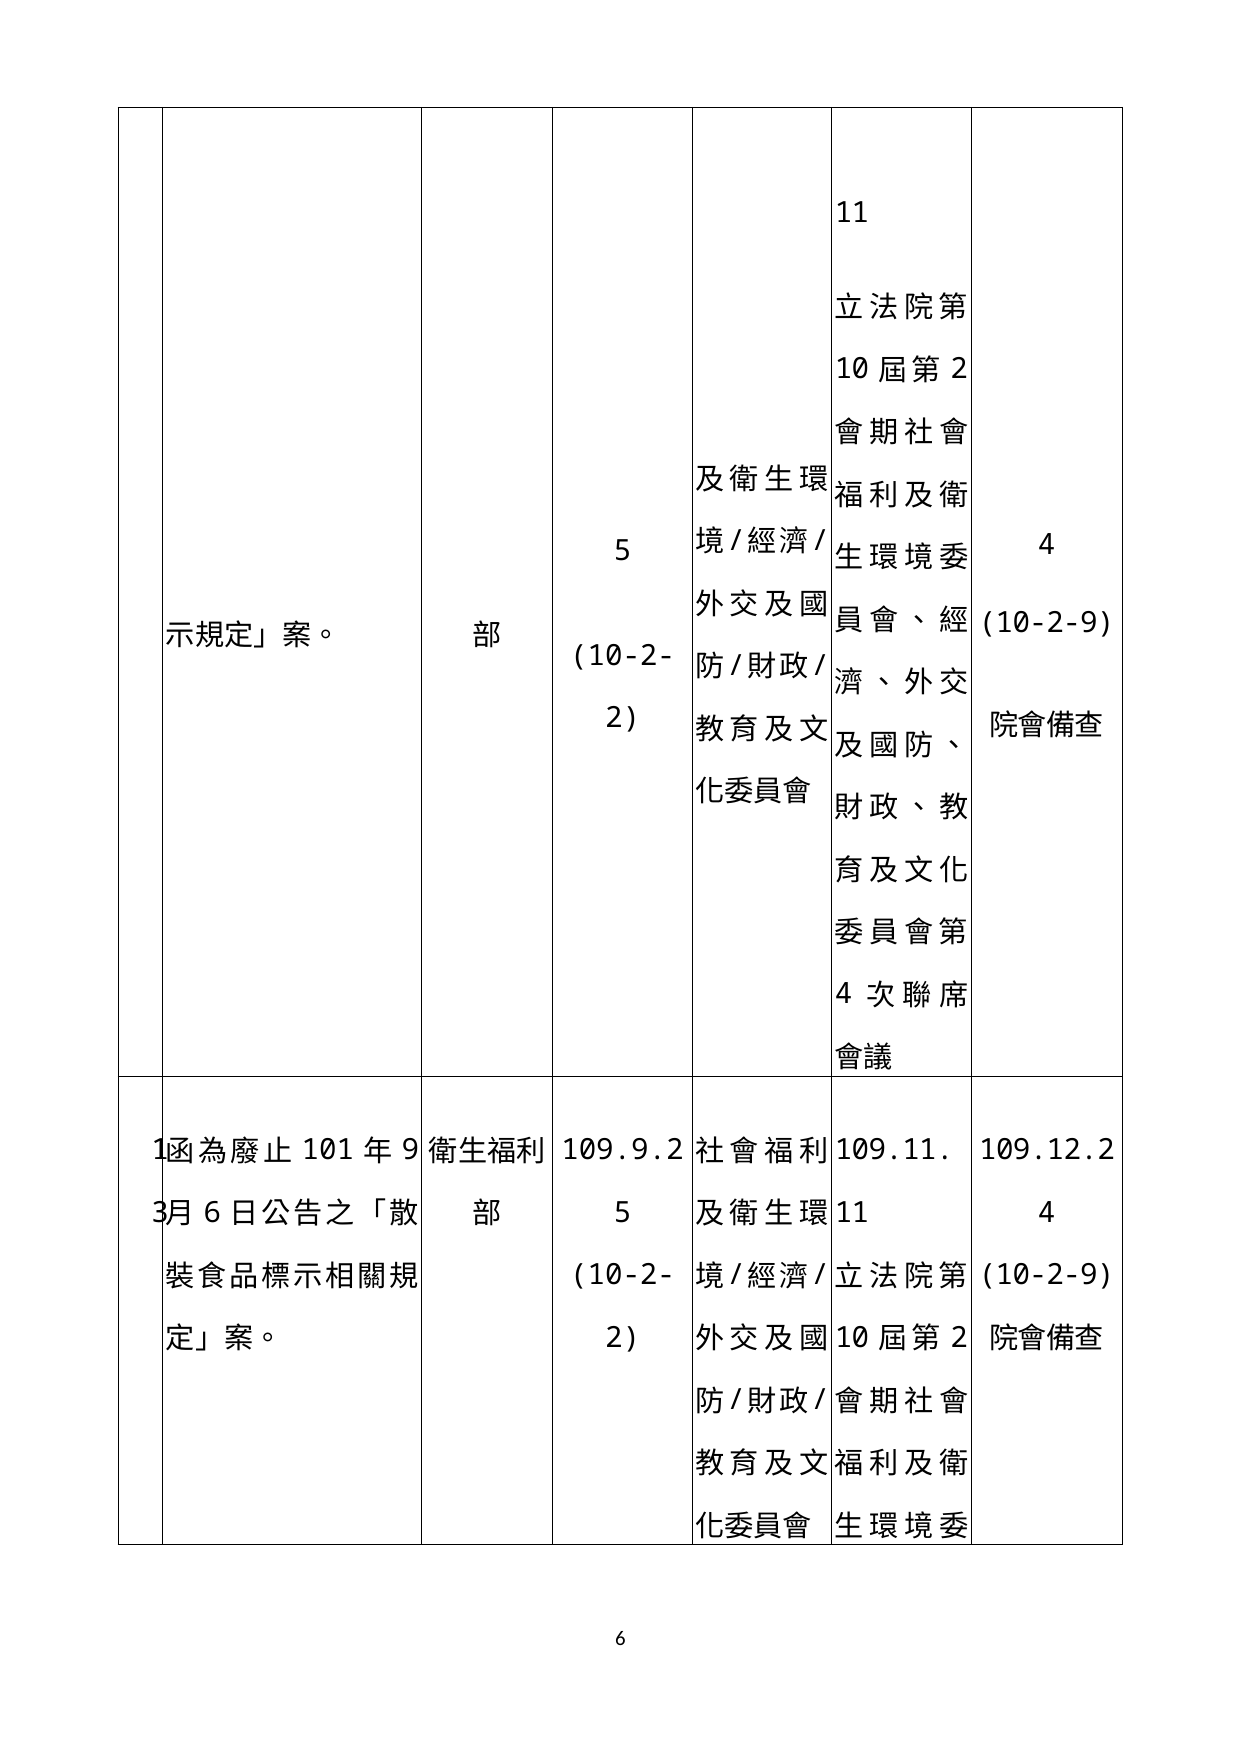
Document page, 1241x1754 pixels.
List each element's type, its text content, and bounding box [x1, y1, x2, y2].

table_cell 11 立法院第10屆第2會期社會福利及衛生環境委員會、經濟、外交及國防、財政、教育及文化委員會第4次聯席會議 [832, 108, 971, 1076]
table_cell 5 (10-2-2) [553, 108, 692, 1076]
table_cell 4 (10-2-9) 院會備查 [972, 108, 1122, 1076]
table_cell 部 [422, 108, 552, 1076]
table_cell 函送「散裝食品標示規定」案。 [163, 108, 421, 1076]
table_cell 社會福利及衛生環境/經濟/外交及國防/財政/教育及文化委員會 [693, 1077, 831, 1544]
table_cell 109.9.25 (10-2-2) [553, 1077, 692, 1544]
table_cell 函為廢止101年9月6日公告之「散裝食品標示相關規定」案。 [163, 1077, 421, 1544]
table_cell 衛生福利部 [422, 1077, 552, 1544]
table_cell 及衛生環境/經濟/外交及國防/財政/教育及文化委員會 [693, 108, 831, 1076]
table_cell 109.11.11 立法院第10屆第2會期社會福利及衛生環境委 [832, 1077, 971, 1544]
table_cell [119, 1077, 162, 1544]
table_cell 109.12.24 (10-2-9) 院會備查 [972, 1077, 1122, 1544]
table_cell [119, 108, 162, 1076]
